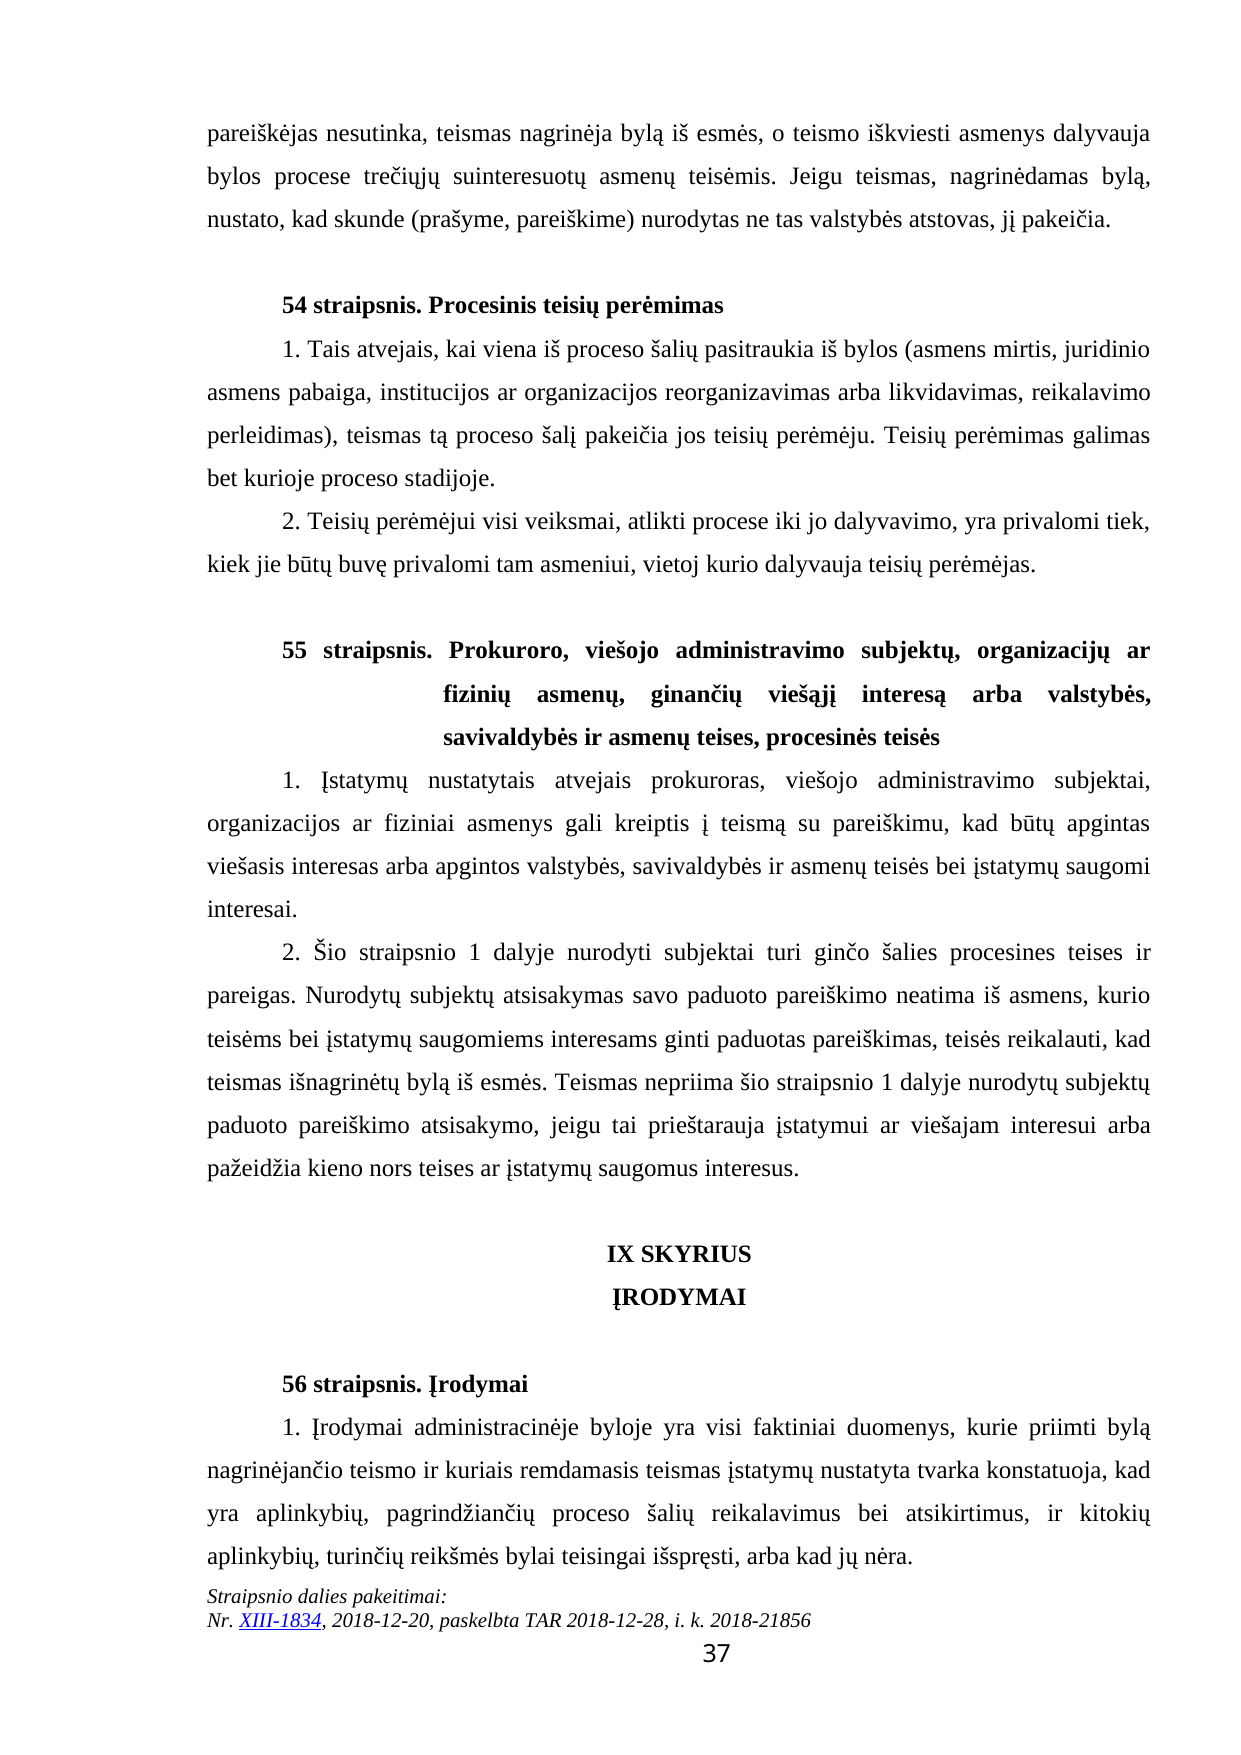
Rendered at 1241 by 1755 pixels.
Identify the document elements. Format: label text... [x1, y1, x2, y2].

text Straipsnio dalies pakeitimai: [207, 1584, 1152, 1608]
text 1. Tais atvejais, kai viena iš proceso šalių pasitraukia iš bylos (asmens mirtis, juridinio asmens pabaiga, institucijos ar organizacijos reorganizavimas arba likvidavimas, reikalavimo perleidimas), teismas tą proceso šalį pakeičia jos teisių perėmėju. Teisių perėmimas galimas bet kurioje proceso stadijoje. [207, 334, 1152, 492]
text 54 straipsnis. Procesinis teisių perėmimas [207, 291, 1152, 319]
text 1. Įstatymų nustatytais atvejais prokuroras, viešojo administravimo subjektai, organizacijos ar fiziniai asmenys gali kreiptis į teismą su pareiškimu, kad būtų apgintas viešasis interesas arba apgintos valstybės, savivaldybės ir asmenų teisės bei įstatymų saugomi interesai. [207, 765, 1152, 923]
text IX SKYRIUS [207, 1239, 1152, 1268]
text 56 straipsnis. Įrodymai [207, 1369, 1152, 1397]
text 55 straipsnis. Prokuroro, viešojo administravimo subjektų, organizacijų ar fizinių asmenų, ginančių viešąjį interesą arba valstybės, savivaldybės ir asmenų teises, procesinės teisės [282, 636, 1152, 751]
text 1. Įrodymai administracinėje byloje yra visi faktiniai duomenys, kurie priimti bylą nagrinėjančio teismo ir kuriais remdamasis teismas įstatymų nustatyta tvarka konstatuoja, kad yra aplinkybių, pagrindžiančių proceso šalių reikalavimus bei atsikirtimus, ir kitokių aplinkybių, turinčių reikšmės bylai teisingai išspręsti, arba kad jų nėra. [207, 1412, 1152, 1570]
text 2. Teisių perėmėjui visi veiksmai, atlikti procese iki jo dalyvavimo, yra privalomi tiek, kiek jie būtų buvę privalomi tam asmeniui, vietoj kurio dalyvauja teisių perėmėjas. [207, 506, 1152, 578]
text pareiškėjas nesutinka, teismas nagrinėja bylą iš esmės, o teismo iškviesti asmenys dalyvauja bylos procese trečiųjų suinteresuotų asmenų teisėmis. Jeigu teismas, nagrinėdamas bylą, nustato, kad skunde (prašyme, pareiškime) nurodytas ne tas valstybės atstovas, jį pakeičia. [207, 118, 1152, 233]
text ĮRODYMAI [207, 1282, 1152, 1311]
text Nr. XIII-1834, 2018-12-20, paskelbta TAR 2018-12-28, i. k. 2018-21856 [207, 1608, 1152, 1632]
text 2. Šio straipsnio 1 dalyje nurodyti subjektai turi ginčo šalies procesines teises ir pareigas. Nurodytų subjektų atsisakymas savo paduoto pareiškimo neatima iš asmens, kurio teisėms bei įstatymų saugomiems interesams ginti paduotas pareiškimas, teisės reikalauti, kad teismas išnagrinėtų bylą iš esmės. Teismas nepriima šio straipsnio 1 dalyje nurodytų subjektų paduoto pareiškimo atsisakymo, jeigu tai prieštarauja įstatymui ar viešajam interesui arba pažeidžia kieno nors teises ar įstatymų saugomus interesus. [207, 937, 1152, 1182]
